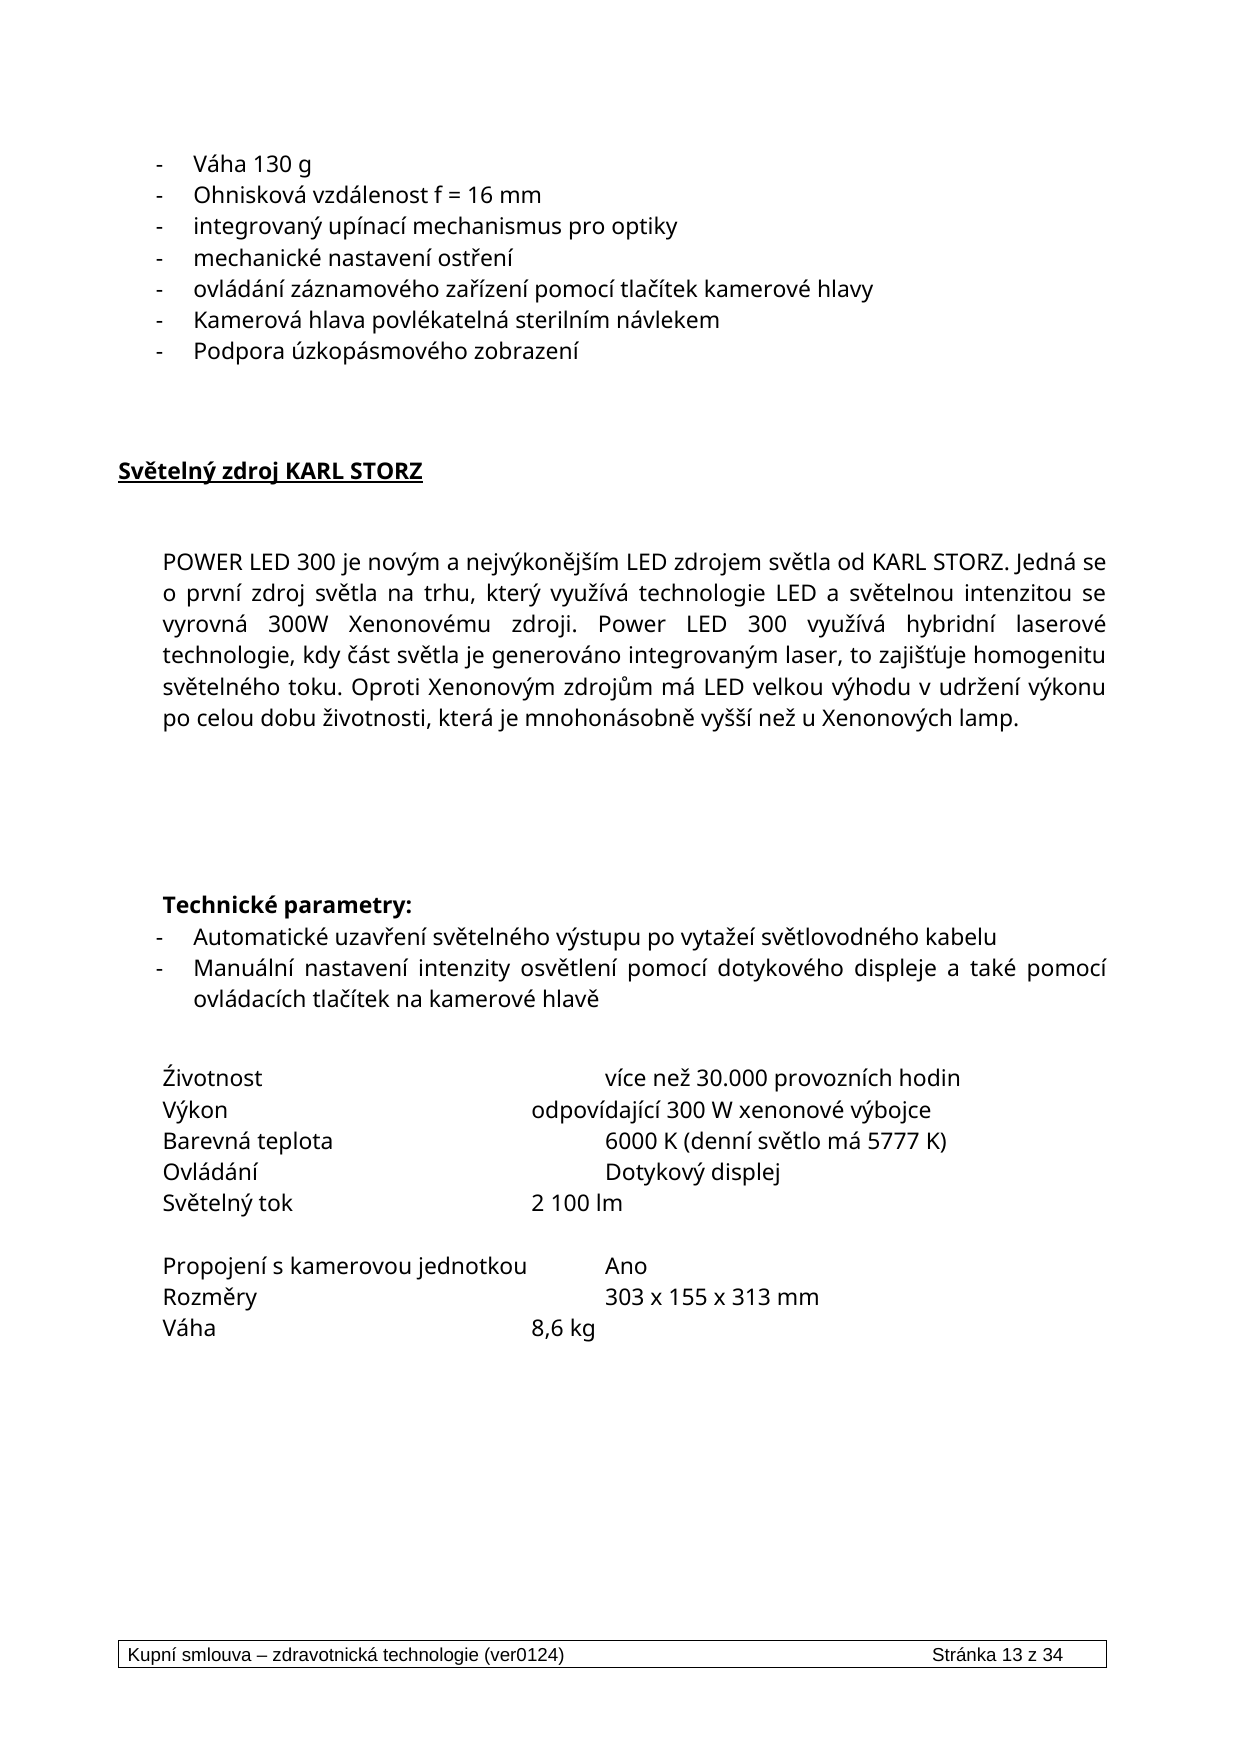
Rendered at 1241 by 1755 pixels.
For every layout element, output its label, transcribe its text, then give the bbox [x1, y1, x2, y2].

list Váha 130 g [156, 148, 1107, 179]
list Manuální nastavení intenzity osvětlení pomocí dotykového displeje a také pomocí ovládacích tlačítek na kamerové hlavě [156, 952, 1107, 1014]
text Světelný tok 2 100 lm [162, 1187, 1107, 1218]
list Kamerová hlava povlékatelná sterilním návlekem [156, 304, 1107, 335]
text Barevná teplota 6000 K (denní světlo má 5777 K) [162, 1125, 1107, 1156]
list Podpora úzkopásmového zobrazení [156, 335, 1107, 366]
list Ohnisková vzdálenost f = 16 mm [156, 179, 1107, 210]
subtitle Světelný zdroj KARL STORZ [118, 455, 1107, 486]
text Výkon odpovídající 300 W xenonové výbojce [162, 1093, 1107, 1125]
list ovládání záznamového zařízení pomocí tlačítek kamerové hlavy [156, 273, 1107, 304]
text Propojení s kamerovou jednotkou Ano [162, 1250, 1107, 1281]
text Ovládání Dotykový displej [162, 1156, 1107, 1187]
text Rozměry 303 x 155 x 313 mm [162, 1281, 1107, 1312]
text POWER LED 300 je novým a nejvýkonějším LED zdrojem světla od KARL STORZ. Jedná se o první zdroj světla na trhu, který využívá technologie LED a světelnou intenzitou se vyrovná 300W Xenonovému zdroji. Power LED 300 využívá hybridní laserové technologie, kdy část světla je generováno integrovaným laser, to zajišťuje homogenitu světelného toku. Oproti Xenonovým zdrojům má LED velkou výhodu v udržení výkonu po celou dobu životnosti, která je mnohonásobně vyšší než u Xenonových lamp. [162, 546, 1107, 733]
text Váha 8,6 kg [162, 1312, 1107, 1343]
text Technické parametry: [162, 889, 1107, 921]
text Źivotnost více než 30.000 provozních hodin [162, 1062, 1107, 1093]
list mechanické nastavení ostření [156, 241, 1107, 273]
list integrovaný upínací mechanismus pro optiky [156, 210, 1107, 241]
list Automatické uzavření světelného výstupu po vytažeí světlovodného kabelu [156, 921, 1107, 952]
